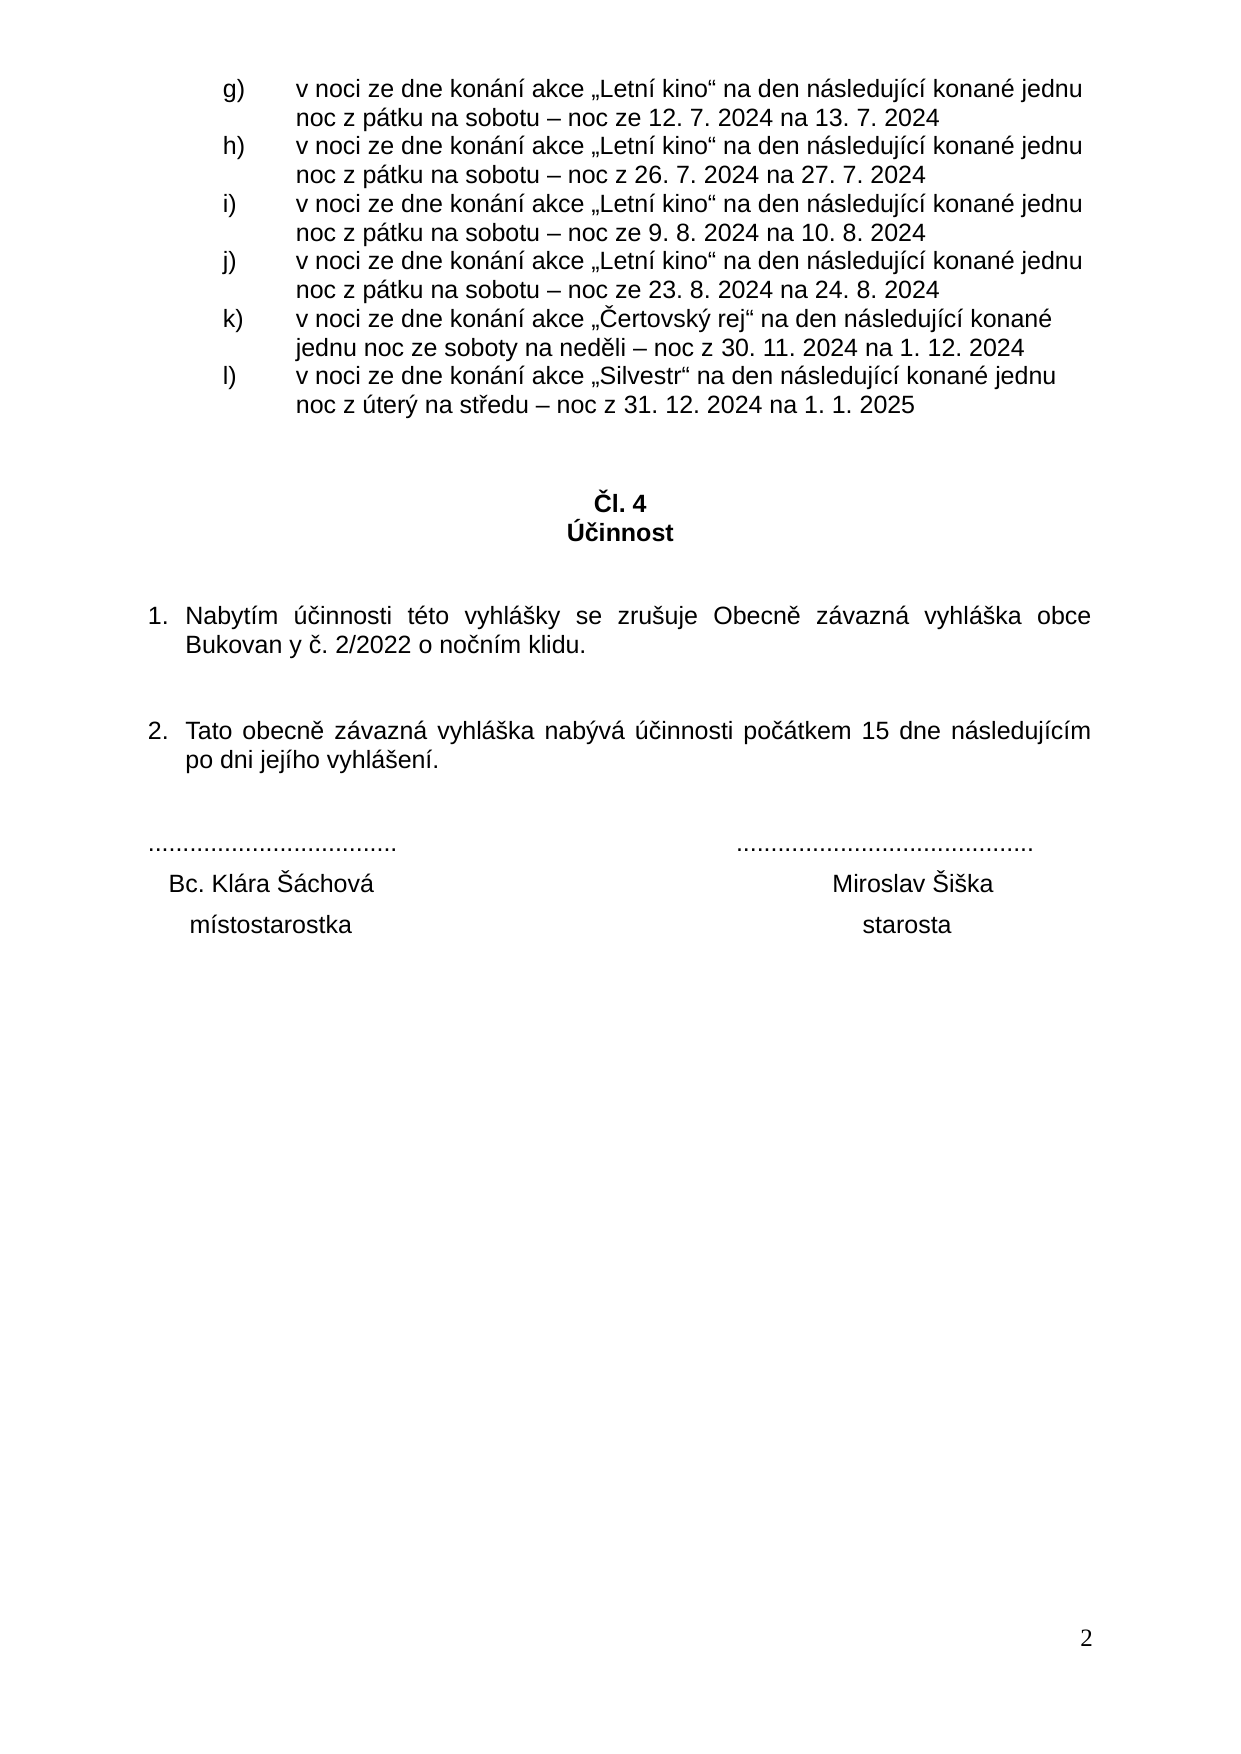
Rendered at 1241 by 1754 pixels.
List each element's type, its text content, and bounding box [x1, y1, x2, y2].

text Bc. Klára Šáchová Miroslav Šiška [148, 869, 1093, 898]
list Nabytím účinnosti této vyhlášky se zrušuje Obecně závazná vyhláška obce Bukovan y č. 2/2022 o nočním klidu. [148, 601, 1093, 659]
text Účinnost [148, 517, 1093, 546]
text místostarostka starosta [148, 910, 1093, 939]
list v noci ze dne konání akce „Letní kino“ na den následující konané jednu noc z pátku na sobotu – noc z 26. 7. 2024 na 27. 7. 2024 [223, 131, 1093, 189]
list v noci ze dne konání akce „Čertovský rej“ na den následující konané jednu noc ze soboty na neděli – noc z 30. 11. 2024 na 1. 12. 2024 [223, 304, 1093, 361]
text .................................... ........................................... [148, 828, 1093, 856]
list v noci ze dne konání akce „Letní kino“ na den následující konané jednu noc z pátku na sobotu – noc ze 9. 8. 2024 na 10. 8. 2024 [223, 189, 1093, 246]
list v noci ze dne konání akce „Letní kino“ na den následující konané jednu noc z pátku na sobotu – noc ze 12. 7. 2024 na 13. 7. 2024 [223, 74, 1093, 131]
list Tato obecně závazná vyhláška nabývá účinnosti počátkem 15 dne následujícím po dni jejího vyhlášení. [148, 716, 1093, 774]
text Čl. 4 [148, 489, 1093, 517]
list v noci ze dne konání akce „Silvestr“ na den následující konané jednu noc z úterý na středu – noc z 31. 12. 2024 na 1. 1. 2025 [223, 361, 1093, 419]
list v noci ze dne konání akce „Letní kino“ na den následující konané jednu noc z pátku na sobotu – noc ze 23. 8. 2024 na 24. 8. 2024 [223, 246, 1093, 304]
